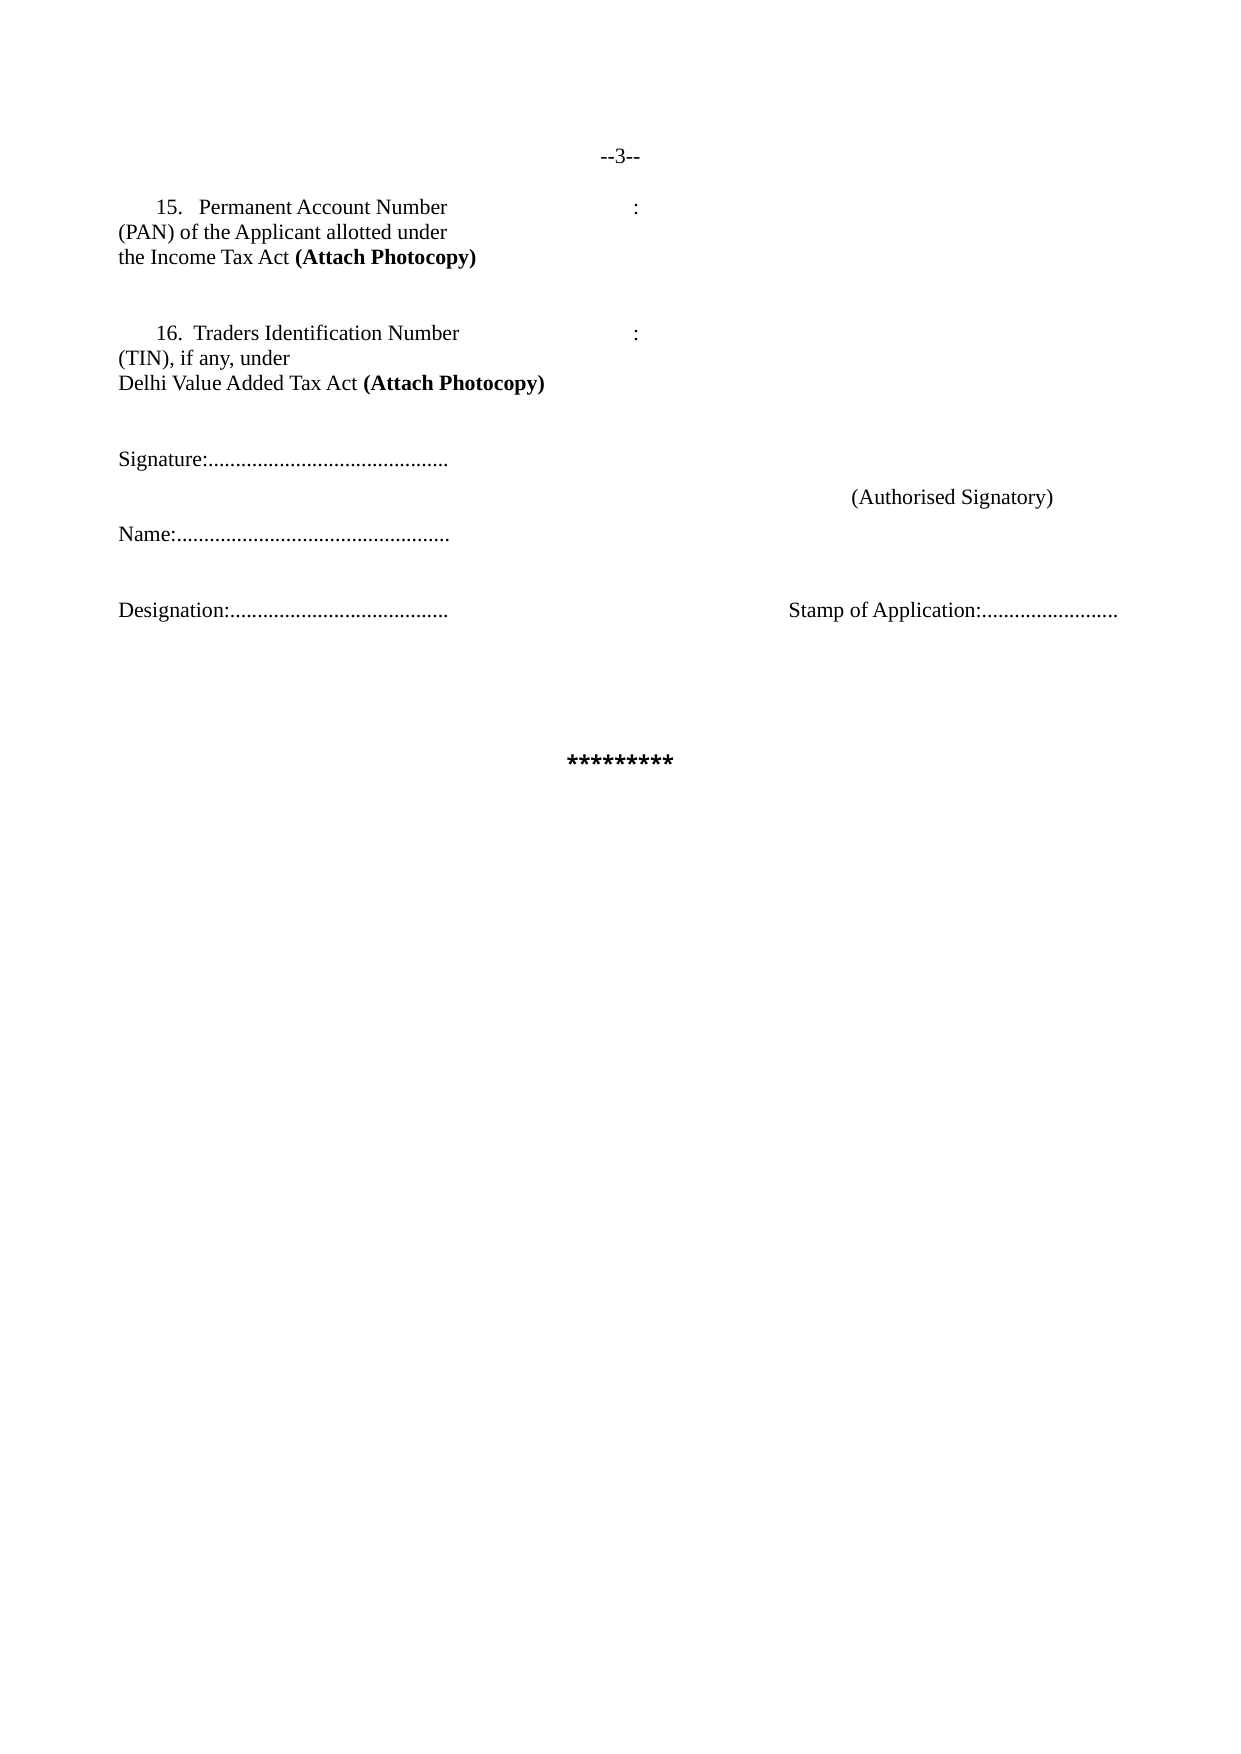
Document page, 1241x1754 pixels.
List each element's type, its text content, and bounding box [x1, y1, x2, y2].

text Name:.................................................. [118, 521, 1122, 547]
text (Authorised Signatory) [118, 484, 1122, 509]
text ********* [118, 748, 1122, 778]
text Delhi Value Added Tax Act (Attach Photocopy) [118, 370, 1122, 395]
text Signature:............................................ [118, 446, 1122, 471]
text the Income Tax Act (Attach Photocopy) [118, 244, 1122, 269]
text (TIN), if any, under [118, 345, 1122, 370]
text Designation:........................................ Stamp of Application:......................... [118, 597, 1122, 622]
list Permanent Account Number : [156, 194, 1122, 219]
list Traders Identification Number : [156, 320, 1122, 345]
text (PAN) of the Applicant allotted under [118, 219, 1122, 244]
text --3-- [118, 143, 1122, 168]
